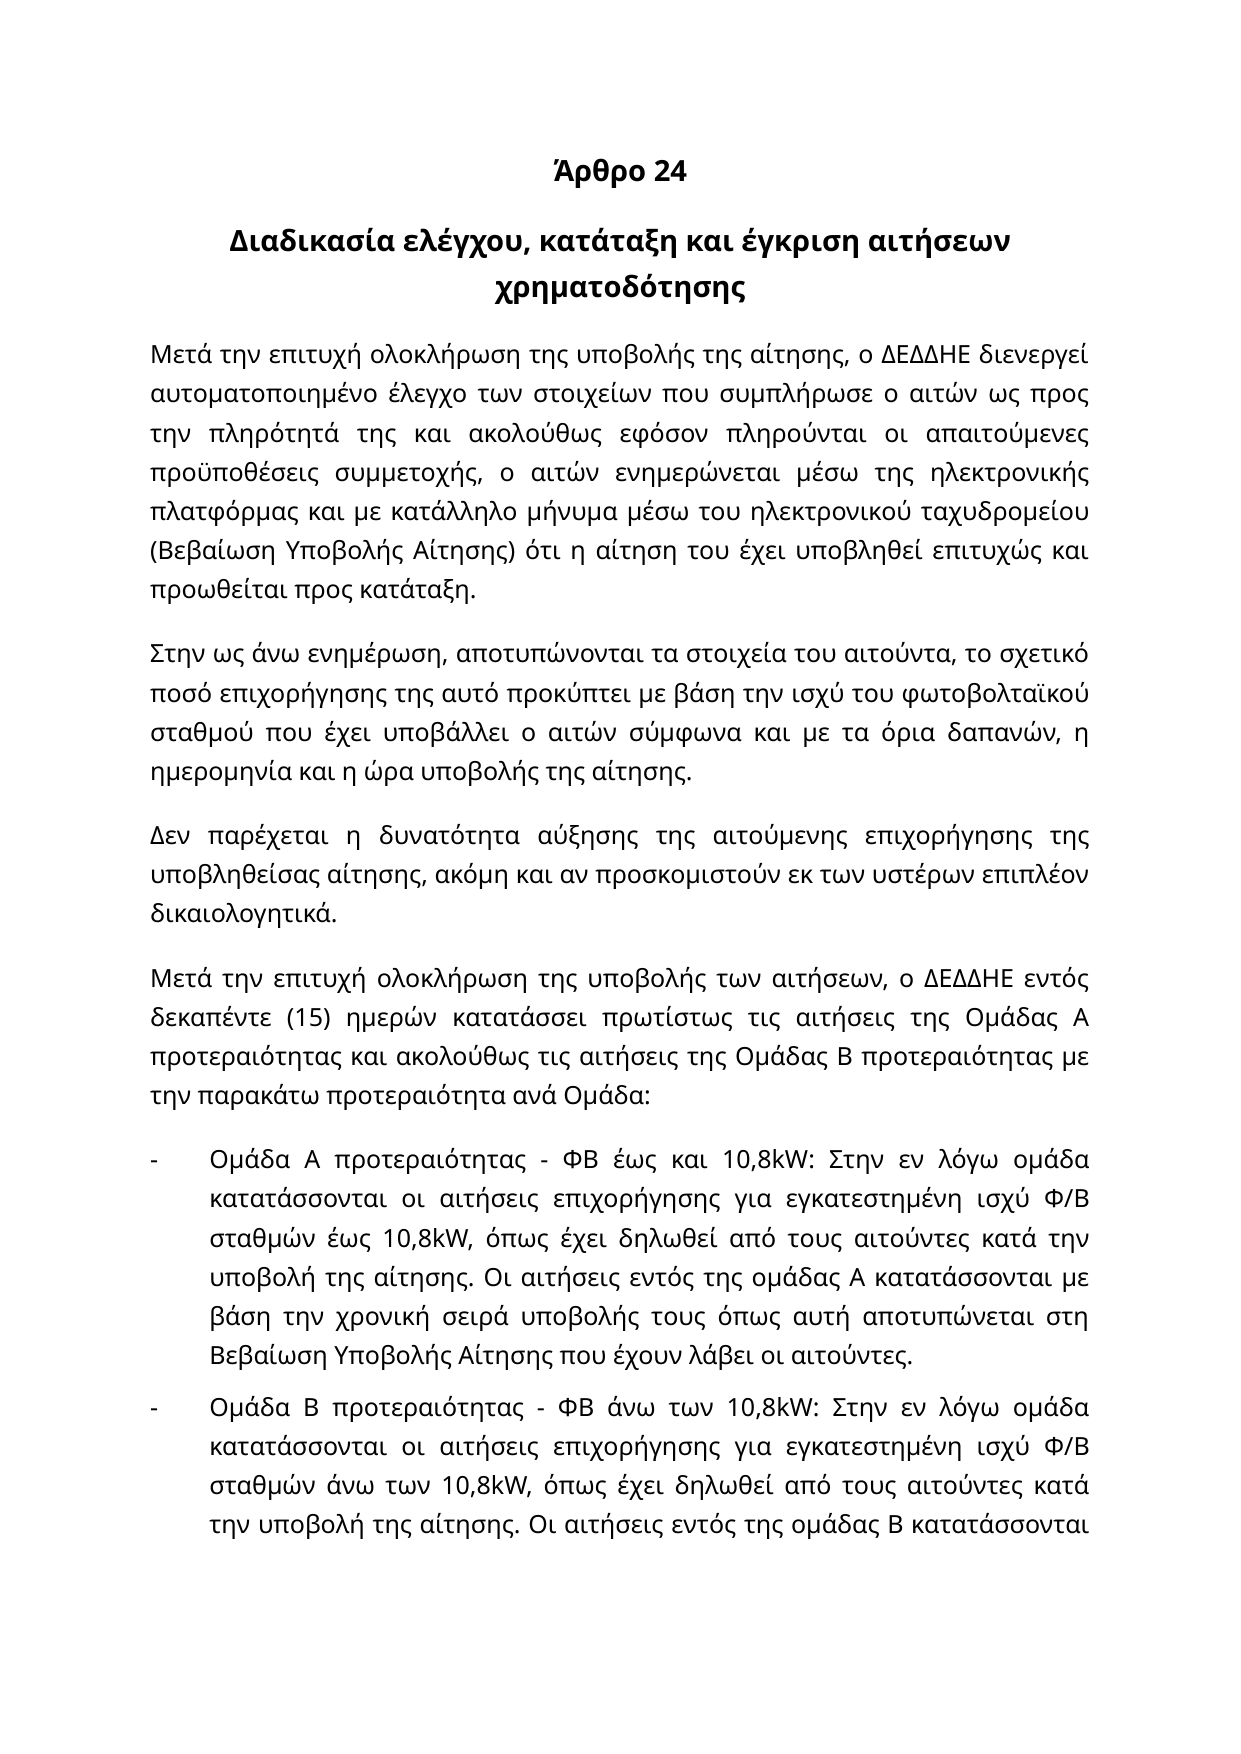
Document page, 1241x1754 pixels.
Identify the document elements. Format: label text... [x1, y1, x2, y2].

text Μετά την επιτυχή ολοκλήρωση της υποβολής της αίτησης, ο ΔΕΔΔΗΕ διενεργεί αυτοματοποιημένο έλεγχο των στοιχείων που συμπλήρωσε ο αιτών ως προς την πληρότητά της και ακολούθως εφόσον πληρούνται οι απαιτούμενες προϋποθέσεις συμμετοχής, ο αιτών ενημερώνεται μέσω της ηλεκτρονικής πλατφόρμας και με κατάλληλο μήνυμα μέσω του ηλεκτρονικού ταχυδρομείου (Βεβαίωση Υποβολής Αίτησης) ότι η αίτηση του έχει υποβληθεί επιτυχώς και προωθείται προς κατάταξη. [150, 337, 1090, 606]
list - Ομάδα Β προτεραιότητας - ΦΒ άνω των 10,8kW: Στην εν λόγω ομάδα κατατάσσονται οι αιτήσεις επιχορήγησης για εγκατεστημένη ισχύ Φ/Β σταθμών άνω των 10,8kW, όπως έχει δηλωθεί από τους αιτούντες κατά την υποβολή της αίτησης. Οι αιτήσεις εντός της ομάδας Β κατατάσσονται [150, 1389, 1090, 1541]
text Δεν παρέχεται η δυνατότητα αύξησης της αιτούμενης επιχορήγησης της υποβληθείσας αίτησης, ακόμη και αν προσκομιστούν εκ των υστέρων επιπλέον δικαιολογητικά. [150, 818, 1090, 930]
text Μετά την επιτυχή ολοκλήρωση της υποβολής των αιτήσεων, ο ΔΕΔΔΗΕ εντός δεκαπέντε (15) ημερών κατατάσσει πρωτίστως τις αιτήσεις της Ομάδας Α προτεραιότητας και ακολούθως τις αιτήσεις της Ομάδας Β προτεραιότητας με την παρακάτω προτεραιότητα ανά Ομάδα: [150, 960, 1090, 1112]
subtitle Διαδικασία ελέγχου, κατάταξη και έγκριση αιτήσεων χρηματοδότησης [150, 221, 1090, 306]
text Στην ως άνω ενημέρωση, αποτυπώνονται τα στοιχεία του αιτούντα, το σχετικό ποσό επιχορήγησης της αυτό προκύπτει με βάση την ισχύ του φωτοβολταϊκού σταθμού που έχει υποβάλλει ο αιτών σύμφωνα και με τα όρια δαπανών, η ημερομηνία και η ώρα υποβολής της αίτησης. [150, 636, 1090, 788]
list - Ομάδα Α προτεραιότητας - ΦΒ έως και 10,8kW: Στην εν λόγω ομάδα κατατάσσονται οι αιτήσεις επιχορήγησης για εγκατεστημένη ισχύ Φ/Β σταθμών έως 10,8kW, όπως έχει δηλωθεί από τους αιτούντες κατά την υποβολή της αίτησης. Οι αιτήσεις εντός της ομάδας Α κατατάσσονται με βάση την χρονική σειρά υποβολής τους όπως αυτή αποτυπώνεται στη Βεβαίωση Υποβολής Αίτησης που έχουν λάβει οι αιτούντες. [150, 1142, 1090, 1372]
subtitle Άρθρο 24 [150, 150, 1090, 190]
